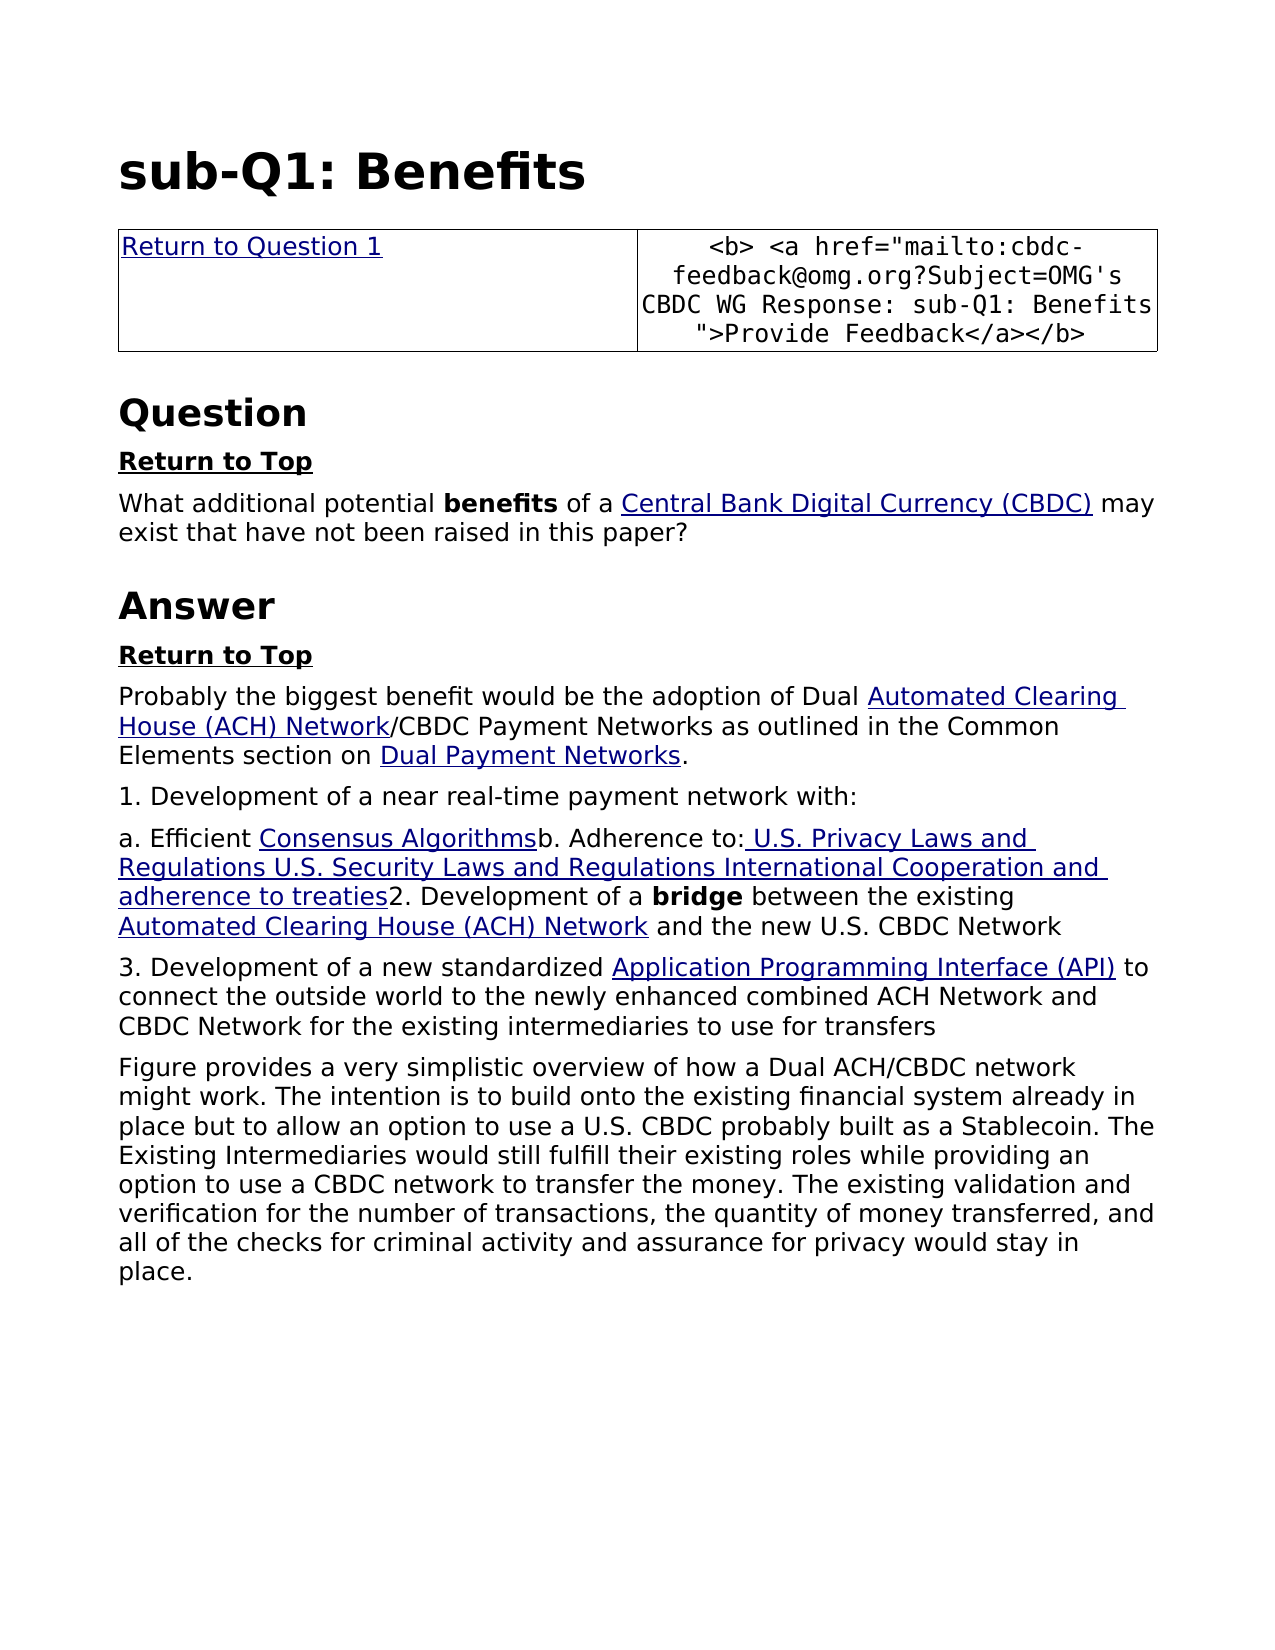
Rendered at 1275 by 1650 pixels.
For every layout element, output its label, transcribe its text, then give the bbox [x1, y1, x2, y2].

table_header Return to Question 1 [119, 230, 637, 351]
text Return to Top [118, 447, 1157, 476]
text Probably the biggest benefit would be the adoption of Dual Automated Clearing House (ACH) Network/CBDC Payment Networks as outlined in the Common Elements section on Dual Payment Networks. [118, 683, 1157, 770]
text 3. Development of a new standardized Application Programming Interface (API) to connect the outside world to the newly enhanced combined ACH Network and CBDC Network for the existing intermediaries to use for transfers [118, 953, 1157, 1041]
text What additional potential benefits of a Central Bank Digital Currency (CBDC) may exist that have not been raised in this paper? [118, 489, 1157, 547]
subtitle sub-Q1: Benefits [118, 143, 1157, 201]
table_header <b> <a href="mailto:cbdc-feedback@omg.org?Subject=OMG's CBDC WG Response: sub-Q1: Benefits ">Provide Feedback</a></b> [638, 230, 1157, 351]
text 1. Development of a near real-time payment network with: [118, 783, 1157, 812]
text Return to Top [118, 641, 1157, 670]
text a. Efficient Consensus Algorithmsb. Adherence to: U.S. Privacy Laws and Regulations U.S. Security Laws and Regulations International Cooperation and adherence to treaties2. Development of a bridge between the existing Automated Clearing House (ACH) Network and the new U.S. CBDC Network [118, 824, 1157, 941]
subtitle Answer [118, 585, 1157, 628]
subtitle Question [118, 391, 1157, 435]
text Figure provides a very simplistic overview of how a Dual ACH/CBDC network might work. The intention is to build onto the existing financial system already in place but to allow an option to use a U.S. CBDC probably built as a Stablecoin. The Existing Intermediaries would still fulfill their existing roles while providing an option to use a CBDC network to transfer the money. The existing validation and verification for the number of transactions, the quantity of money transferred, and all of the checks for criminal activity and assurance for privacy would stay in place. [118, 1053, 1157, 1287]
